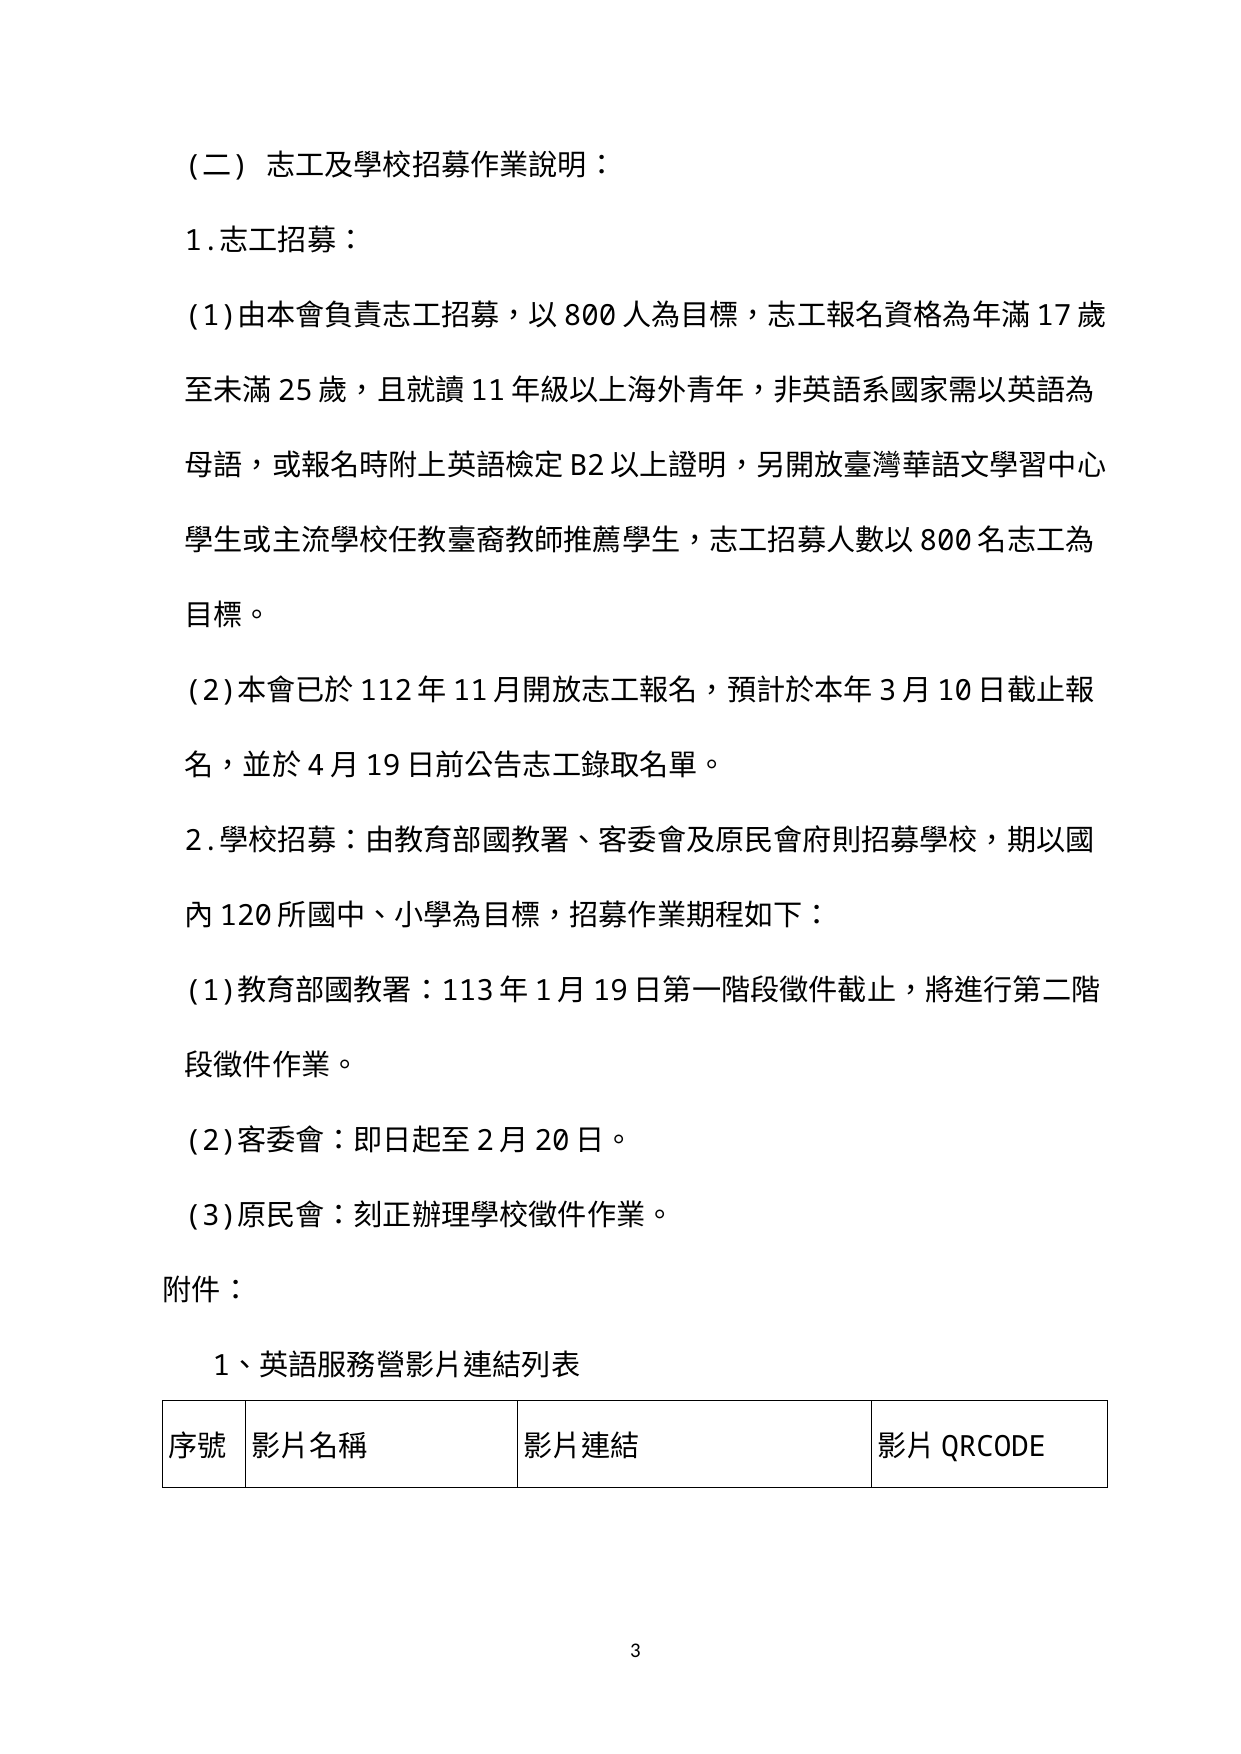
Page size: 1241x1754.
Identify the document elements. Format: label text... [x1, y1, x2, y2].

list (2)本會已於112年11月開放志工報名，預計於本年3月10日截止報名，並於4月19日前公告志工錄取名單。 [119, 650, 1107, 800]
table_header 影片連結 [518, 1401, 871, 1487]
list 附件： [162, 1250, 1107, 1325]
list 1、英語服務營影片連結列表 [212, 1325, 1107, 1400]
table_header 序號 [163, 1401, 245, 1487]
list 2.學校招募：由教育部國教署、客委會及原民會府則招募學校，期以國內120所國中、小學為目標，招募作業期程如下： [119, 800, 1107, 950]
list (3)原民會：刻正辦理學校徵件作業。 [119, 1175, 1107, 1250]
list (1)由本會負責志工招募，以800人為目標，志工報名資格為年滿17歲至未滿25歲，且就讀11年級以上海外青年，非英語系國家需以英語為母語，或報名時附上英語檢定B2以上證明，另開放臺灣華語文學習中心學生或主流學校任教臺裔教師推薦學生，志工招募人數以800名志工為目標。 [119, 275, 1107, 650]
list 1.志工招募： [119, 200, 1107, 275]
list (2)客委會：即日起至2月20日。 [119, 1100, 1107, 1175]
table_header 影片QRCODE [872, 1401, 1107, 1487]
list (1)教育部國教署：113年1月19日第一階段徵件截止，將進行第二階段徵件作業。 [119, 950, 1107, 1100]
table_header 影片名稱 [246, 1401, 517, 1487]
list (二) 志工及學校招募作業說明： [119, 125, 1107, 200]
